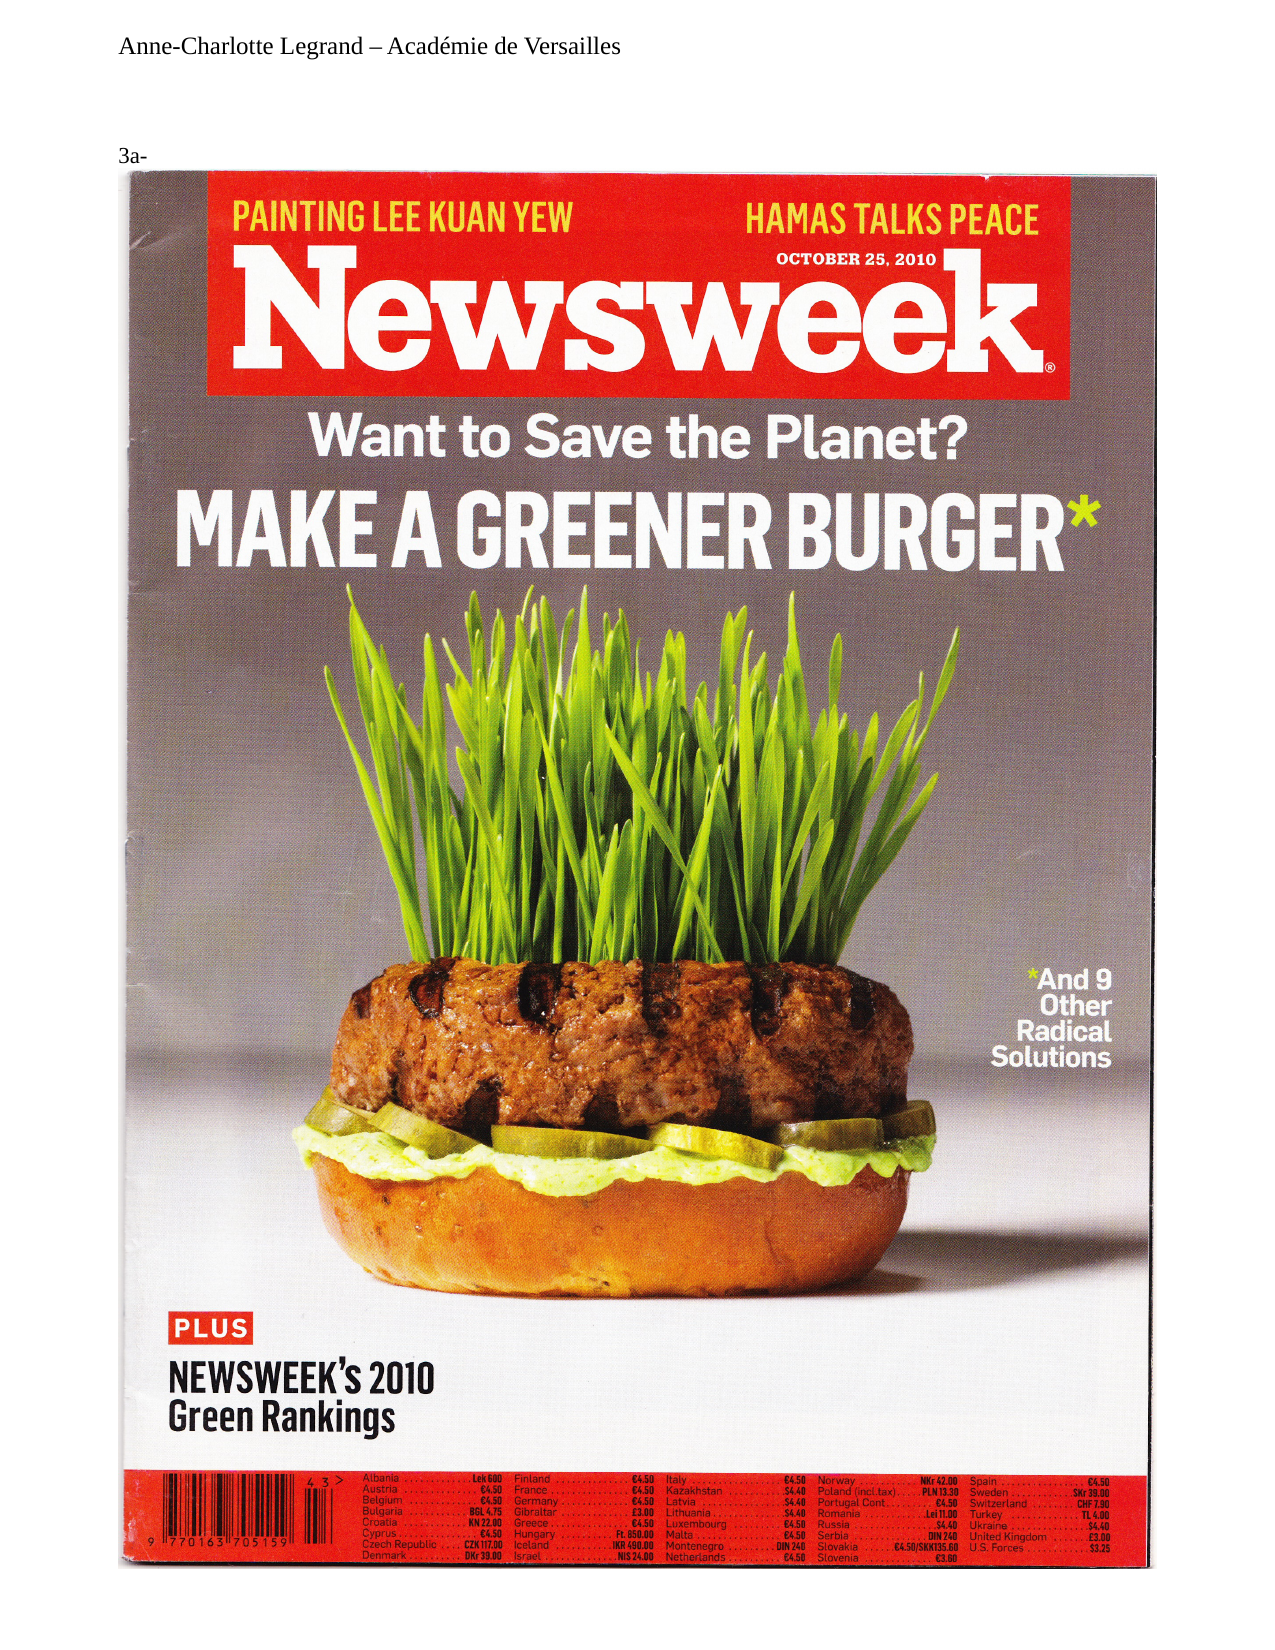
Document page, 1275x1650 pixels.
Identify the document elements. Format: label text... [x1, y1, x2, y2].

picture [118, 168, 1157, 1569]
text 3a- [118, 142, 1157, 168]
